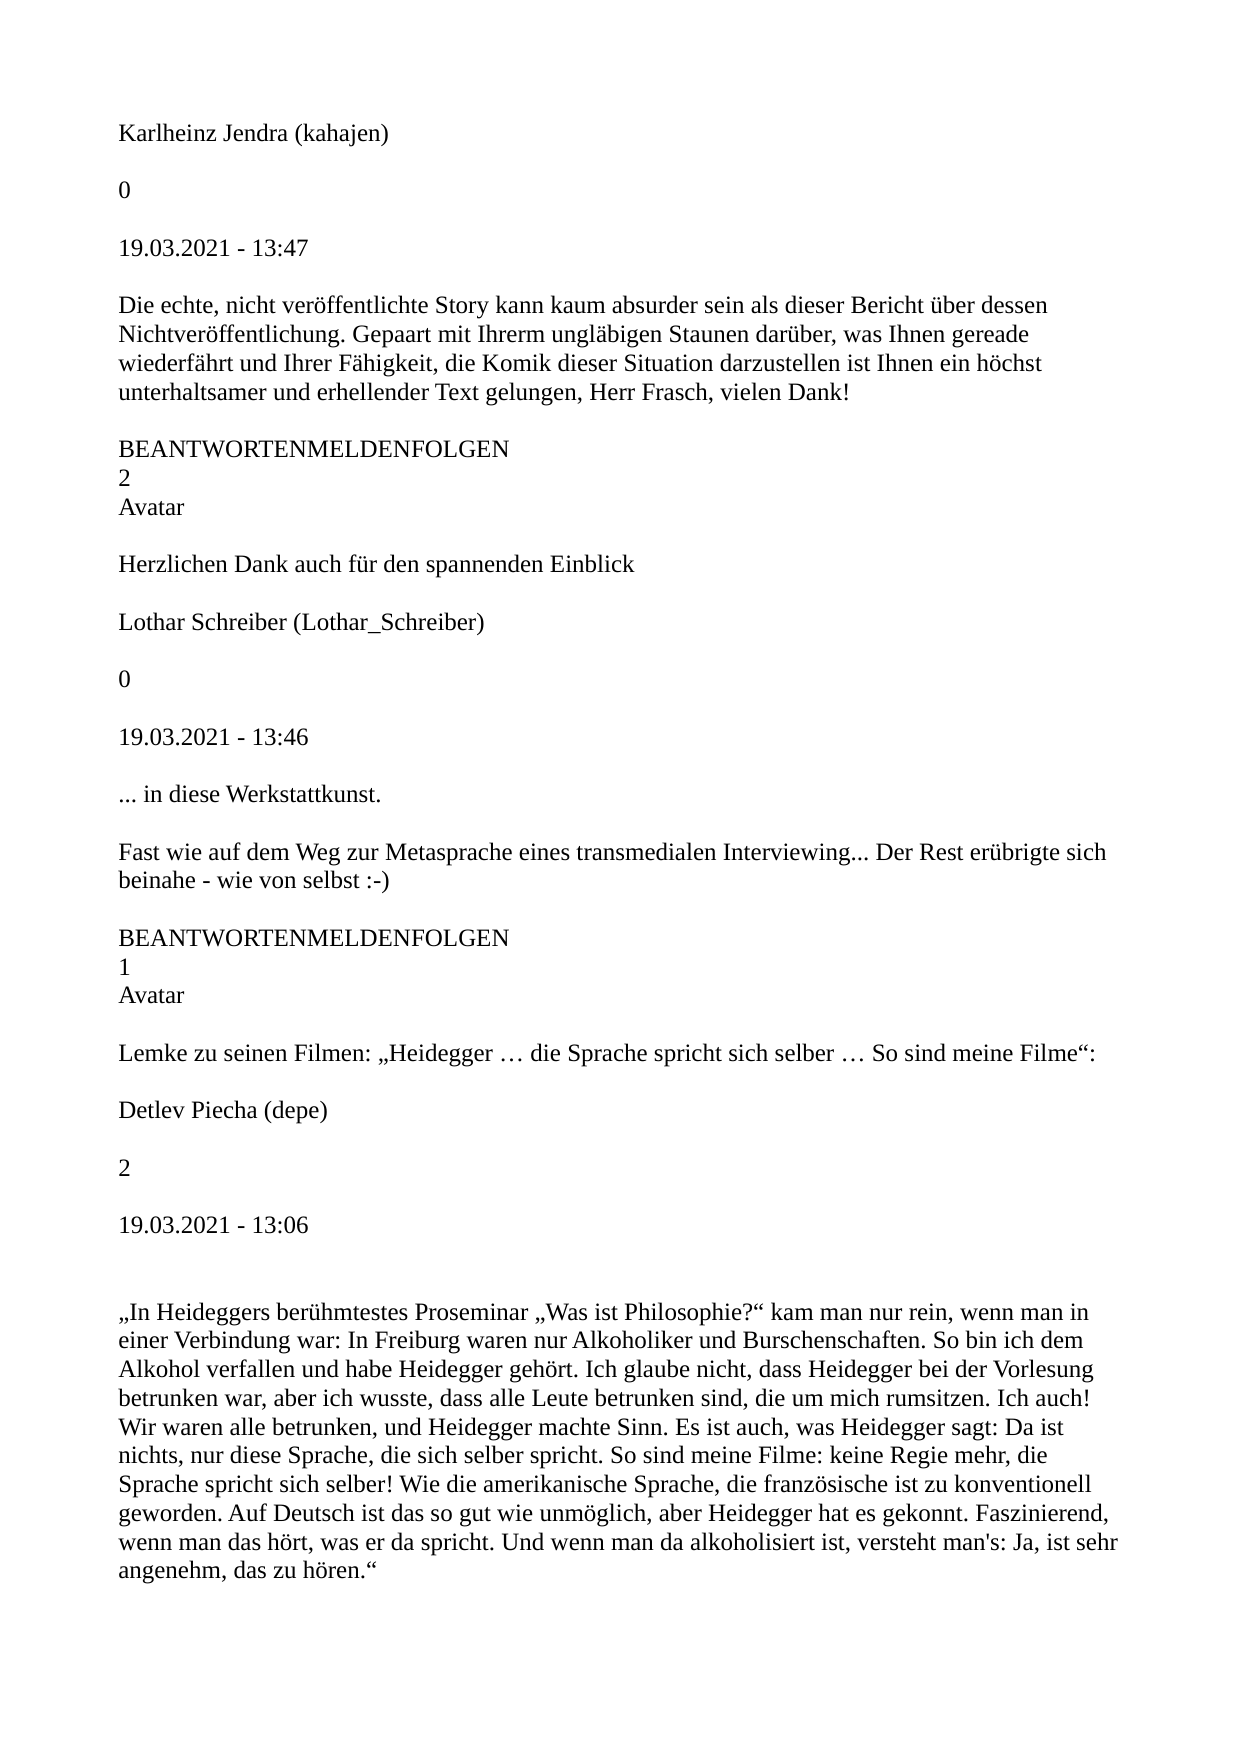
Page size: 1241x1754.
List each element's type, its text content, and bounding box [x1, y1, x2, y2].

text 19.03.2021 - 13:46 [118, 722, 1122, 751]
text Lemke zu seinen Filmen: „Heidegger … die Sprache spricht sich selber … So sind meine Filme“: [118, 1038, 1122, 1067]
text 0 [118, 664, 1122, 693]
text 0 [118, 176, 1122, 204]
text Detlev Piecha (depe) [118, 1096, 1122, 1124]
text 19.03.2021 - 13:47 [118, 233, 1122, 262]
text ... in diese Werkstattkunst. [118, 779, 1122, 808]
text BEANTWORTENMELDENFOLGEN [118, 923, 1122, 952]
text Lothar Schreiber (Lothar_Schreiber) [118, 607, 1122, 636]
text 2 [118, 1153, 1122, 1182]
text „In Heideggers berühmtestes Proseminar „Was ist Philosophie?“ kam man nur rein, wenn man in einer Verbindung war: In Freiburg waren nur Alkoholiker und Burschenschaften. So bin ich dem Alkohol verfallen und habe Heidegger gehört. Ich glaube nicht, dass Heidegger bei der Vorlesung betrunken war, aber ich wusste, dass alle Leute betrunken sind, die um mich rumsitzen. Ich auch! Wir waren alle betrunken, und Heidegger machte Sinn. Es ist auch, was Heidegger sagt: Da ist nichts, nur diese Sprache, die sich selber spricht. So sind meine Filme: keine Regie mehr, die Sprache spricht sich selber! Wie die amerikanische Sprache, die französische ist zu konventionell geworden. Auf Deutsch ist das so gut wie unmöglich, aber Heidegger hat es gekonnt. Faszinierend, wenn man das hört, was er da spricht. Und wenn man da alkoholisiert ist, versteht man's: Ja, ist sehr angenehm, das zu hören.“ [118, 1297, 1122, 1584]
text Karlheinz Jendra (kahajen) [118, 118, 1122, 147]
text 19.03.2021 - 13:06 [118, 1211, 1122, 1239]
text Fast wie auf dem Weg zur Metasprache eines transmedialen Interviewing... Der Rest erübrigte sich beinahe - wie von selbst :-) [118, 837, 1122, 894]
text 2 [118, 463, 1122, 492]
text 1 [118, 952, 1122, 981]
text Herzlichen Dank auch für den spannenden Einblick [118, 549, 1122, 578]
text BEANTWORTENMELDENFOLGEN [118, 434, 1122, 463]
text Avatar [118, 981, 1122, 1009]
text Die echte, nicht veröffentlichte Story kann kaum absurder sein als dieser Bericht über dessen Nichtveröffentlichung. Gepaart mit Ihrerm ungläbigen Staunen darüber, was Ihnen gereade wiederfährt und Ihrer Fähigkeit, die Komik dieser Situation darzustellen ist Ihnen ein höchst unterhaltsamer und erhellender Text gelungen, Herr Frasch, vielen Dank! [118, 291, 1122, 406]
text Avatar [118, 492, 1122, 521]
